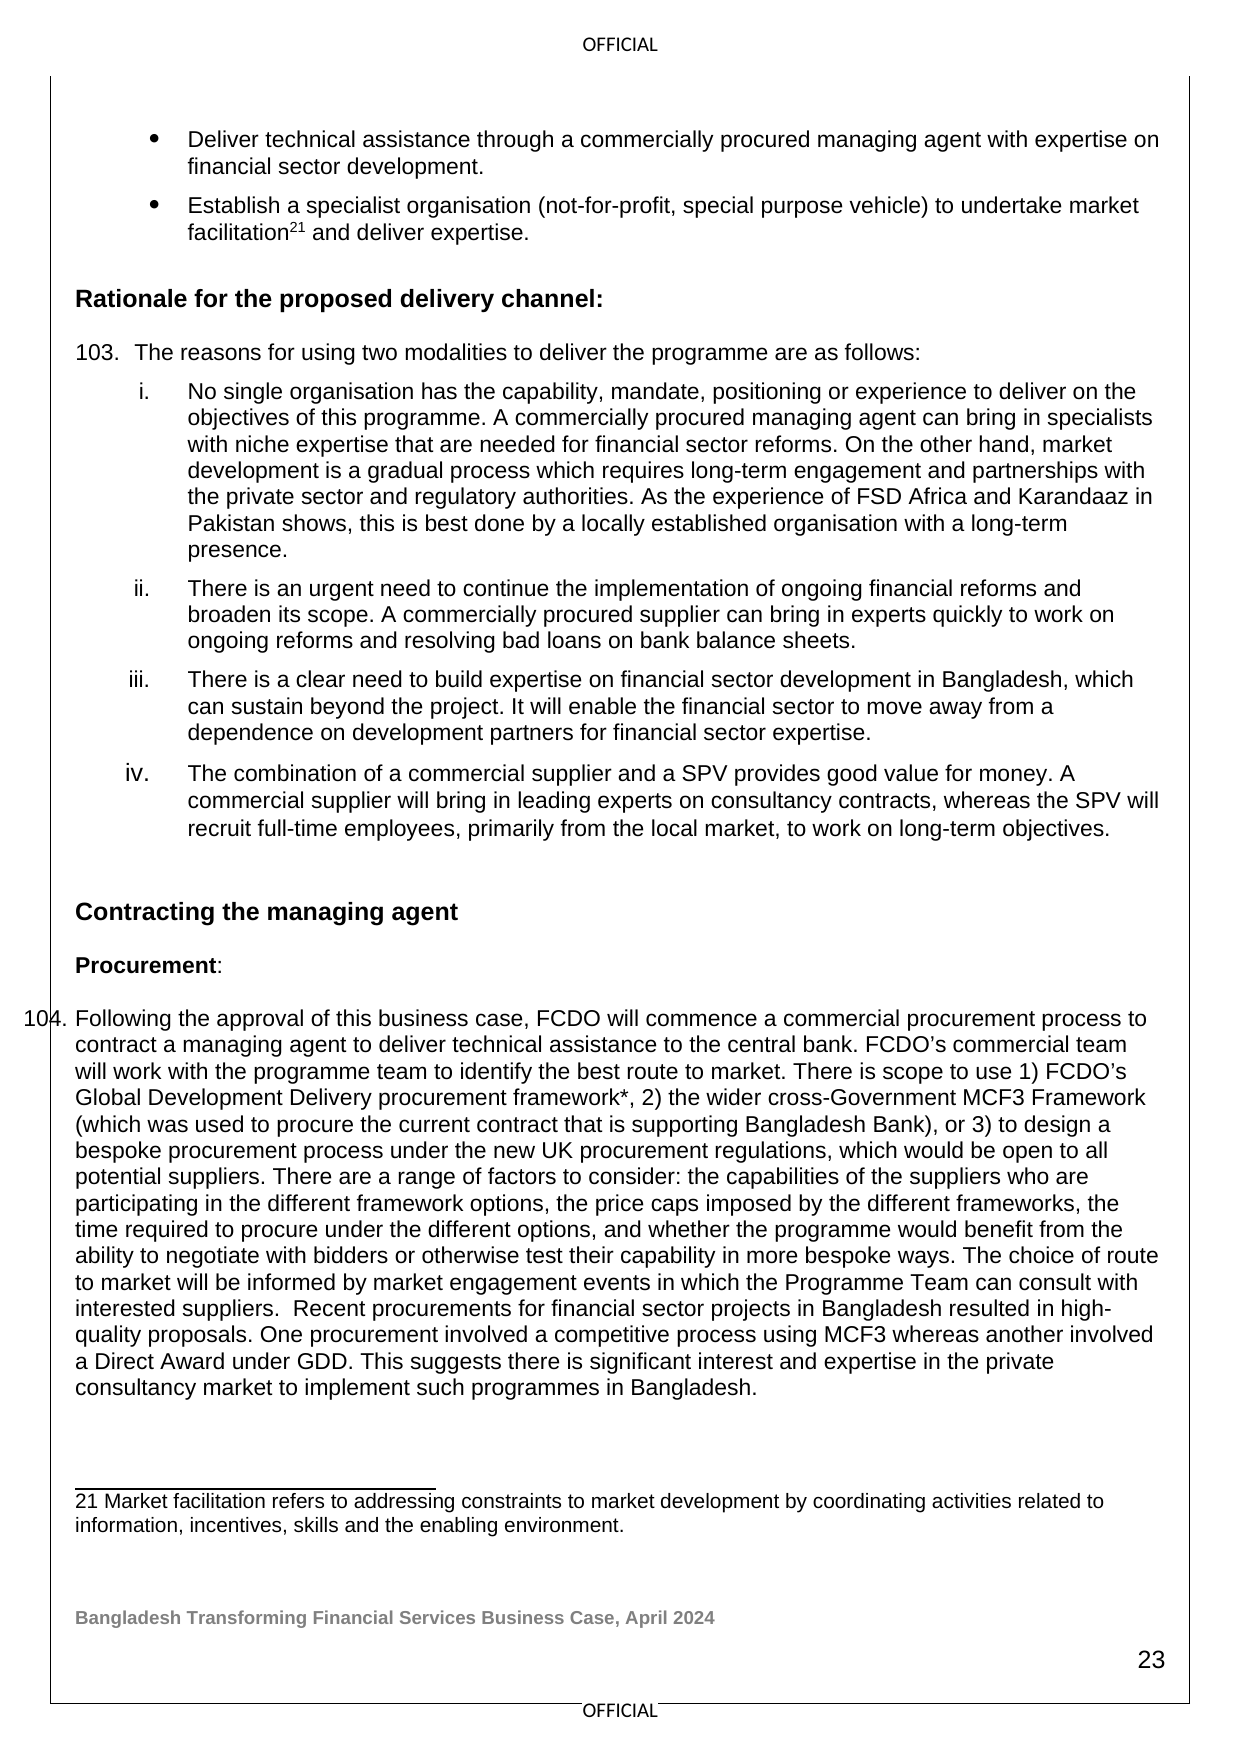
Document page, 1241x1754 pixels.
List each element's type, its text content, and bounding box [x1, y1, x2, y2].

text Procurement: [75, 952, 1165, 979]
text Rationale for the proposed delivery channel: [75, 284, 1165, 313]
list There is a clear need to build expertise on financial sector development in Bangladesh, which can sustain beyond the project. It will enable the financial sector to move away from a dependence on development partners for financial sector expertise. [150, 666, 1165, 745]
text Contracting the managing agent [75, 897, 1165, 926]
list Deliver technical assistance through a commercially procured managing agent with expertise on financial sector development. [150, 126, 1165, 179]
list The reasons for using two modalities to deliver the programme are as follows: [75, 339, 1165, 365]
list There is an urgent need to continue the implementation of ongoing financial reforms and broaden its scope. A commercially procured supplier can bring in experts quickly to work on ongoing reforms and resolving bad loans on bank balance sheets. [150, 575, 1165, 654]
list Market facilitation refers to addressing constraints to market development by coordinating activities related to information, incentives, skills and the enabling environment. [75, 1489, 1165, 1537]
list The combination of a commercial supplier and a SPV provides good value for money. A commercial supplier will bring in leading experts on consultancy contracts, whereas the SPV will recruit full-time employees, primarily from the local market, to work on long-term objectives. [150, 758, 1165, 842]
list Following the approval of this business case, FCDO will commence a commercial procurement process to contract a managing agent to deliver technical assistance to the central bank. FCDO’s commercial team will work with the programme team to identify the best route to market. There is scope to use 1) FCDO’s Global Development Delivery procurement framework*, 2) the wider cross-Government MCF3 Framework (which was used to procure the current contract that is supporting Bangladesh Bank), or 3) to design a bespoke procurement process under the new UK procurement regulations, which would be open to all potential suppliers. There are a range of factors to consider: the capabilities of the suppliers who are participating in the different framework options, the price caps imposed by the different frameworks, the time required to procure under the different options, and whether the programme would benefit from the ability to negotiate with bidders or otherwise test their capability in more bespoke ways. The choice of route to market will be informed by market engagement events in which the Programme Team can consult with interested suppliers. Recent procurements for financial sector projects in Bangladesh resulted in high-quality proposals. One procurement involved a competitive process using MCF3 whereas another involved a Direct Award under GDD. This suggests there is significant interest and expertise in the private consultancy market to implement such programmes in Bangladesh. [51, 1005, 1165, 1400]
list Establish a specialist organisation (not-for-profit, special purpose vehicle) to undertake market facilitation and deliver expertise. [150, 192, 1165, 245]
list No single organisation has the capability, mandate, positioning or experience to deliver on the objectives of this programme. A commercially procured managing agent can bring in specialists with niche expertise that are needed for financial sector reforms. On the other hand, market development is a gradual process which requires long-term engagement and partnerships with the private sector and regulatory authorities. As the experience of FSD Africa and Karandaaz in Pakistan shows, this is best done by a locally established organisation with a long-term presence. [150, 378, 1165, 562]
